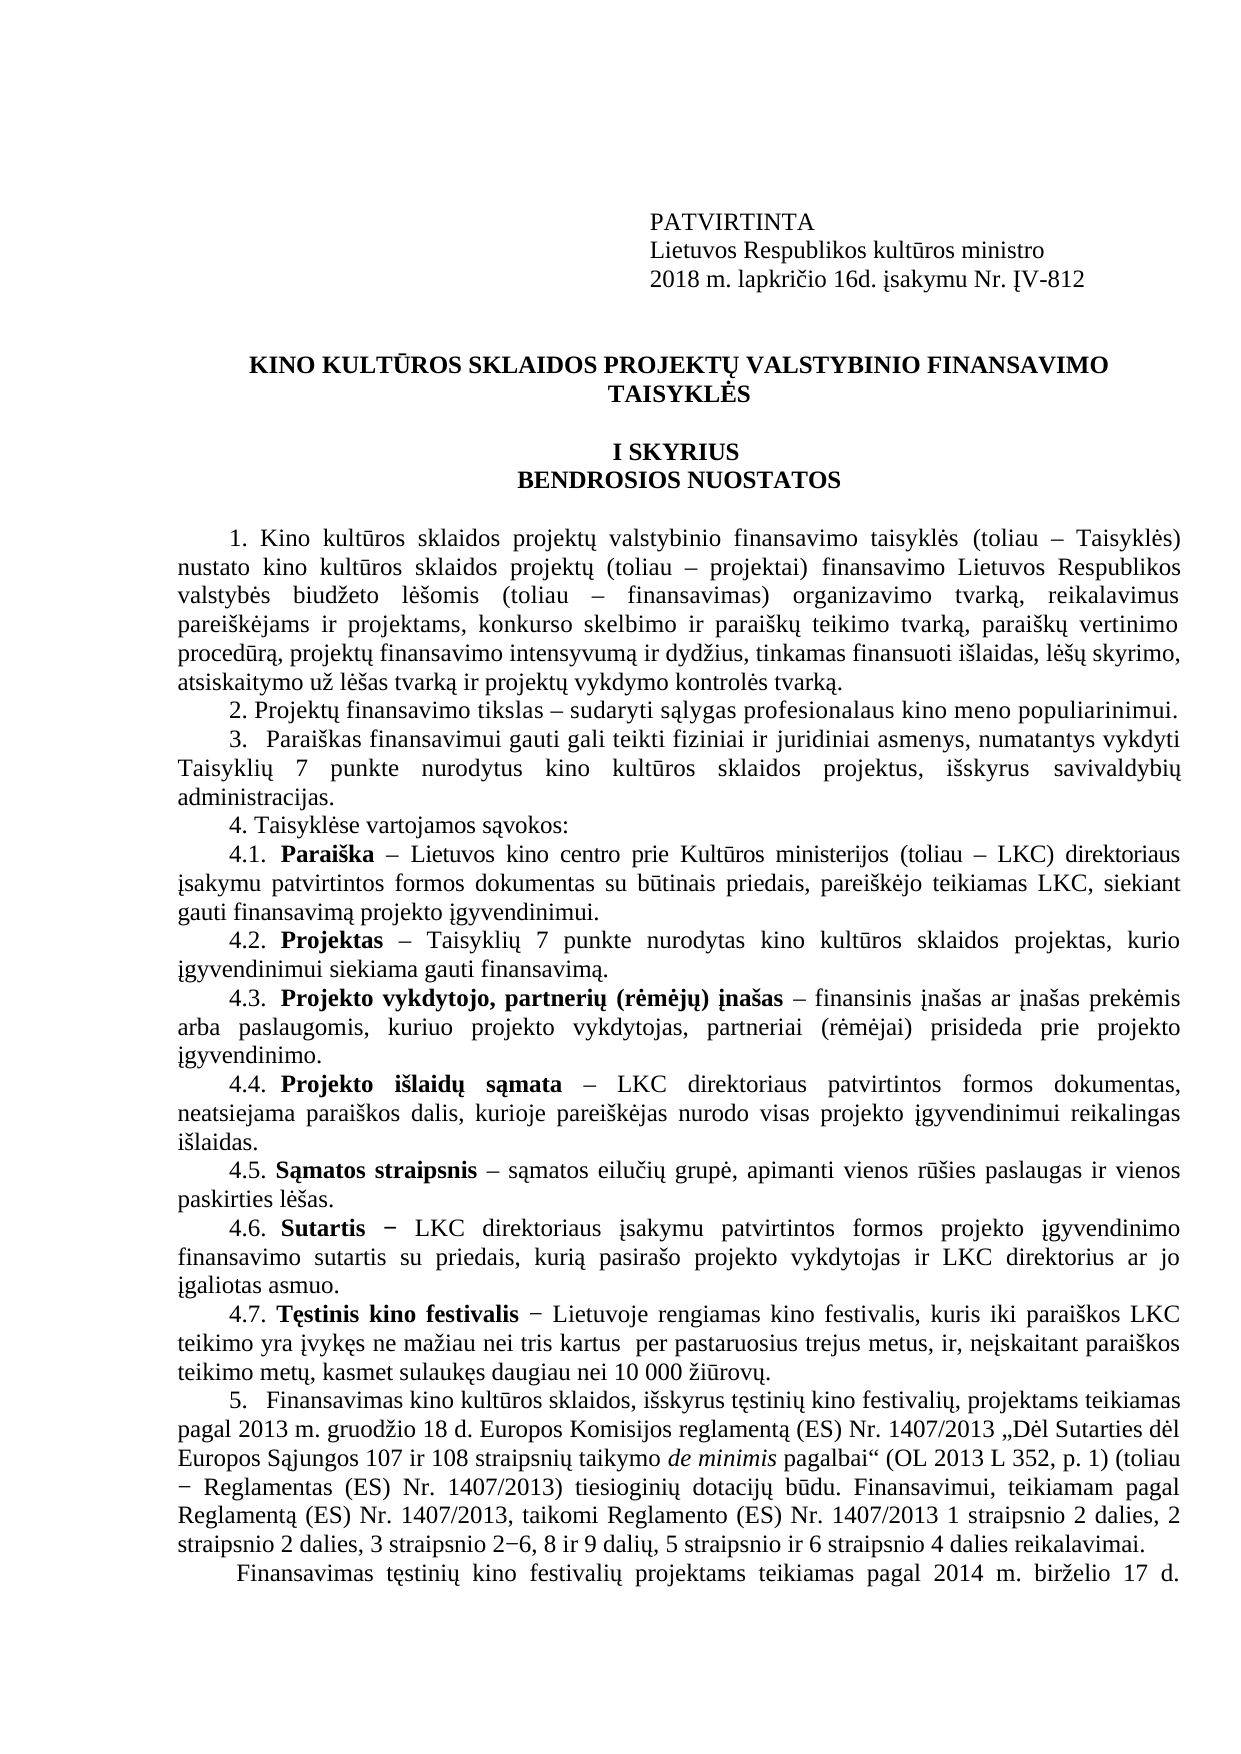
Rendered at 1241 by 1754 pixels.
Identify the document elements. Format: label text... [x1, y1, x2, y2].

text Finansavimas tęstinių kino festivalių projektams teikiamas pagal 2014 m. birželio 17 d. [177, 1558, 1181, 1587]
text 3. Paraiškas finansavimui gauti gali teikti fiziniai ir juridiniai asmenys, numatantys vykdyti Taisyklių 7 punkte nurodytus kino kultūros sklaidos projektus, išskyrus savivaldybių administracijas. [177, 724, 1181, 810]
text 4.7. Tęstinis kino festivalis − Lietuvoje rengiamas kino festivalis, kuris iki paraiškos LKC teikimo yra įvykęs ne mažiau nei tris kartus per pastaruosius trejus metus, ir, neįskaitant paraiškos teikimo metų, kasmet sulaukęs daugiau nei 10 000 žiūrovų. [177, 1299, 1181, 1385]
text 2018 m. lapkričio 16d. įsakymu Nr. ĮV-812 [649, 264, 1181, 293]
text 4.1. Paraiška – Lietuvos kino centro prie Kultūros ministerijos (toliau – LKC) direktoriaus įsakymu patvirtintos formos dokumentas su būtinais priedais, pareiškėjo teikiamas LKC, siekiant gauti finansavimą projekto įgyvendinimui. [177, 839, 1181, 925]
text 4. Taisyklėse vartojamos sąvokos: [177, 810, 1181, 839]
text PATVIRTINTA [649, 207, 1181, 235]
text 5. Finansavimas kino kultūros sklaidos, išskyrus tęstinių kino festivalių, projektams teikiamas pagal 2013 m. gruodžio 18 d. Europos Komisijos reglamentą (ES) Nr. 1407/2013 „Dėl Sutarties dėl Europos Sąjungos 107 ir 108 straipsnių taikymo de minimis pagalbai“ (OL 2013 L 352, p. 1) (toliau − Reglamentas (ES) Nr. 1407/2013) tiesioginių dotacijų būdu. Finansavimui, teikiamam pagal Reglamentą (ES) Nr. 1407/2013, taikomi Reglamento (ES) Nr. 1407/2013 1 straipsnio 2 dalies, 2 straipsnio 2 dalies, 3 straipsnio 2−6, 8 ir 9 dalių, 5 straipsnio ir 6 straipsnio 4 dalies reikalavimai. [177, 1385, 1181, 1558]
text KINO kultūros SKLAIDOS PROJEKTŲ VALSTYBINIO FINANSAVIMO TAISYKLĖS [177, 350, 1181, 408]
text 4.2. Projektas – Taisyklių 7 punkte nurodytas kino kultūros sklaidos projektas, kurio įgyvendinimui siekiama gauti finansavimą. [177, 925, 1181, 983]
text 1. Kino kultūros sklaidos projektų valstybinio finansavimo taisyklės (toliau – Taisyklės) nustato kino kultūros sklaidos projektų (toliau – projektai) finansavimo Lietuvos Respublikos valstybės biudžeto lėšomis (toliau – finansavimas) organizavimo tvarką, reikalavimus pareiškėjams ir projektams, konkurso skelbimo ir paraiškų teikimo tvarką, paraiškų vertinimo procedūrą, projektų finansavimo intensyvumą ir dydžius, tinkamas finansuoti išlaidas, lėšų skyrimo, atsiskaitymo už lėšas tvarką ir projektų vykdymo kontrolės tvarką. [177, 523, 1181, 695]
text Lietuvos Respublikos kultūros ministro [649, 235, 1181, 264]
text BENDROSIOS NUOSTATOS [177, 465, 1181, 494]
text 2. Projektų finansavimo tikslas – sudaryti sąlygas profesionalaus kino meno populiarinimui. [177, 695, 1181, 724]
text 4.4. Projekto išlaidų sąmata – LKC direktoriaus patvirtintos formos dokumentas, neatsiejama paraiškos dalis, kurioje pareiškėjas nurodo visas projekto įgyvendinimui reikalingas išlaidas. [177, 1069, 1181, 1155]
text 4.6. Sutartis − LKC direktoriaus įsakymu patvirtintos formos projekto įgyvendinimo finansavimo sutartis su priedais, kurią pasirašo projekto vykdytojas ir LKC direktorius ar jo įgaliotas asmuo. [177, 1213, 1181, 1299]
text 4.3. Projekto vykdytojo, partnerių (rėmėjų) įnašas – finansinis įnašas ar įnašas prekėmis arba paslaugomis, kuriuo projekto vykdytojas, partneriai (rėmėjai) prisideda prie projekto įgyvendinimo. [177, 983, 1181, 1069]
text I SKYRIUS [177, 437, 1181, 465]
text 4.5. Sąmatos straipsnis – sąmatos eilučių grupė, apimanti vienos rūšies paslaugas ir vienos paskirties lėšas. [177, 1155, 1181, 1213]
